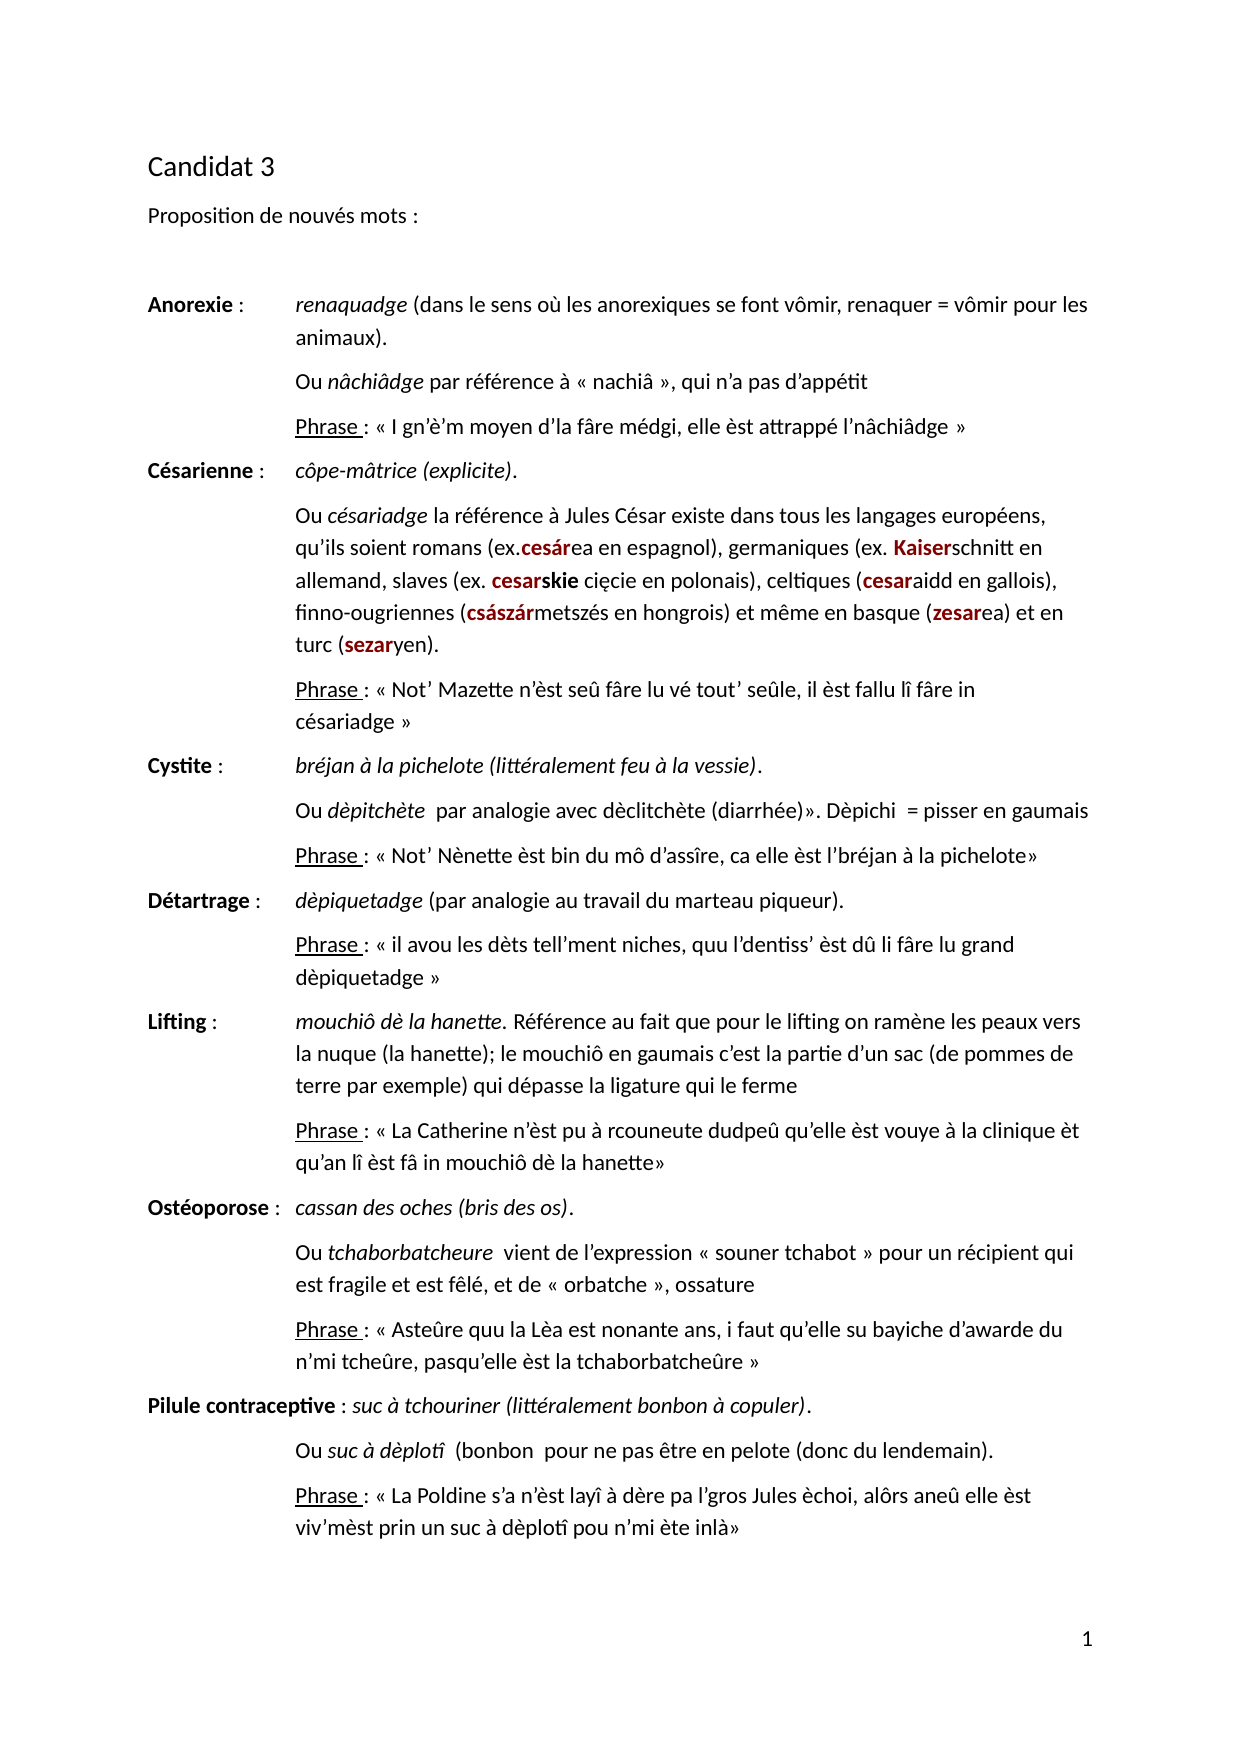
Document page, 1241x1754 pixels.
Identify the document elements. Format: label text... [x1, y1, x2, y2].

text Candidat 3 [148, 148, 1093, 183]
text Césarienne : côpe-mâtrice (explicite). [148, 457, 1093, 485]
text Anorexie : renaquadge (dans le sens où les anorexiques se font vômir, renaquer = vômir pour les animaux). [148, 290, 1093, 351]
text Pilule contraceptive : suc à tchouriner (littéralement bonbon à copuler). [148, 1392, 1093, 1420]
text Ostéoporose : cassan des oches (bris des os). [148, 1193, 1093, 1221]
text Lifting : mouchiô dè la hanette. Référence au fait que pour le lifting on ramène les peaux vers la nuque (la hanette); le mouchiô en gaumais c’est la partie d’un sac (de pommes de terre par exemple) qui dépasse la ligature qui le ferme [148, 1007, 1093, 1100]
text Ou suc à dèplotî (bonbon pour ne pas être en pelote (donc du lendemain). [221, 1436, 1093, 1464]
text Phrase : « Not’ Nènette èst bin du mô d’assîre, ca elle èst l’bréjan à la pichelote» [221, 841, 1093, 869]
text Phrase : « il avou les dèts tell’ment niches, quu l’dentiss’ èst dû li fâre lu grand dèpiquetadge » [295, 930, 1093, 991]
text Phrase : « La Poldine s’a n’èst layî à dère pa l’gros Jules èchoi, alôrs aneû elle èst viv’mèst prin un suc à dèplotî pou n’mi ète inlà» [295, 1481, 1093, 1541]
text Ou dèpitchète par analogie avec dèclitchète (diarrhée)». Dèpichi = pisser en gaumais [221, 796, 1093, 824]
text Ou nâchiâdge par référence à « nachiâ », qui n’a pas d’appétit [221, 367, 1093, 395]
text Ou césariadge la référence à Jules César existe dans tous les langages européens, qu’ils soient romans (ex.cesárea en espagnol), germaniques (ex. Kaiserschnitt en allemand, slaves (ex. cesarskie cięcie en polonais), celtiques (cesaraidd en gallois), finno-ougriennes (császármetszés en hongrois) et même en basque (zesarea) et en turc (sezaryen). [295, 501, 1093, 658]
text Détartrage : dèpiquetadge (par analogie au travail du marteau piqueur). [148, 886, 1093, 914]
text Phrase : « Asteûre quu la Lèa est nonante ans, i faut qu’elle su bayiche d’awarde du n’mi tcheûre, pasqu’elle èst la tchaborbatcheûre » [295, 1315, 1093, 1375]
text Ou tchaborbatcheure vient de l’expression « souner tchabot » pour un récipient qui est fragile et est fêlé, et de « orbatche », ossature [295, 1238, 1093, 1298]
text Phrase : « La Catherine n’èst pu à rcouneute dudpeû qu’elle èst vouye à la clinique èt qu’an lî èst fâ in mouchiô dè la hanette» [295, 1116, 1093, 1177]
text Phrase : « I gn’è’m moyen d’la fâre médgi, elle èst attrappé l’nâchiâdge » [221, 412, 1093, 440]
text Cystite : bréjan à la pichelote (littéralement feu à la vessie). [148, 752, 1093, 780]
text Phrase : « Not’ Mazette n’èst seû fâre lu vé tout’ seûle, il èst fallu lî fâre in césariadge » [295, 675, 1093, 735]
text Proposition de nouvés mots : [148, 201, 1093, 229]
